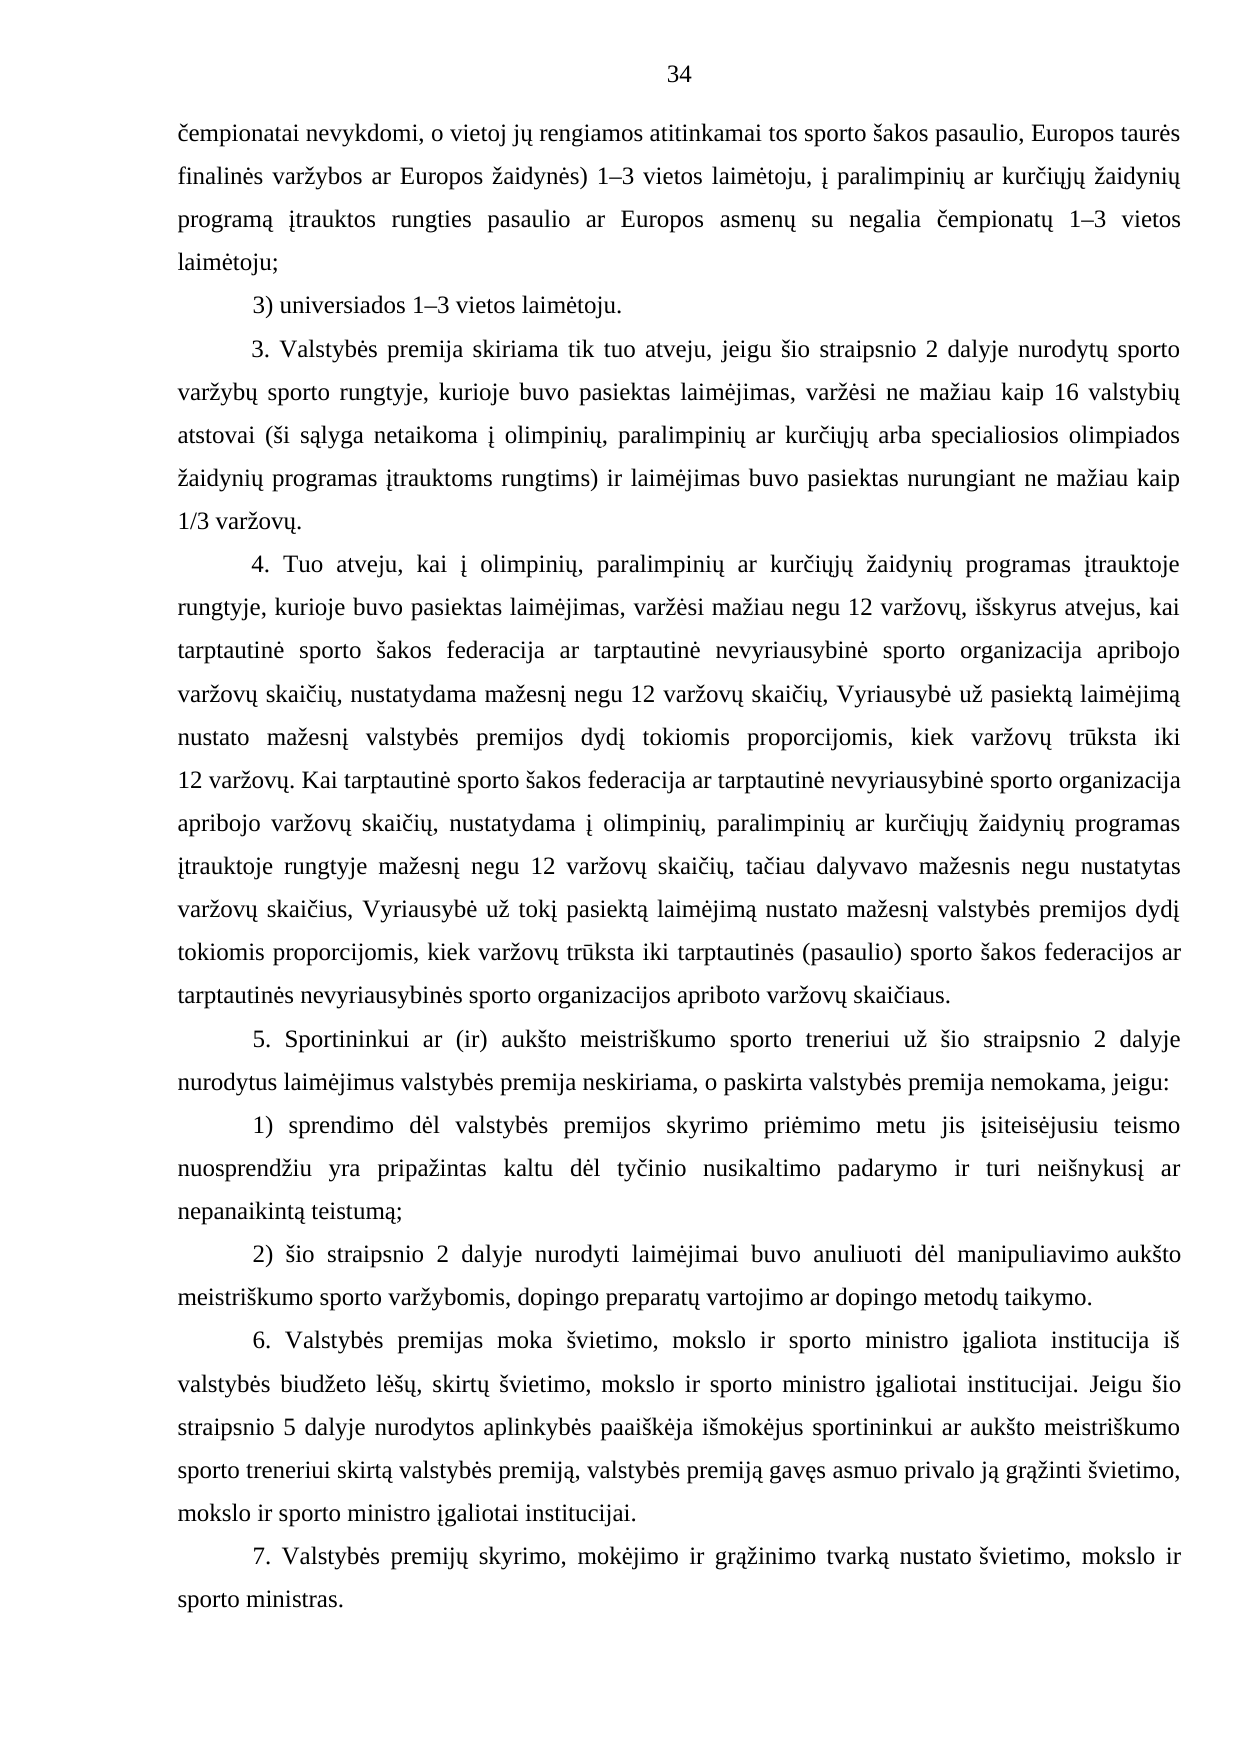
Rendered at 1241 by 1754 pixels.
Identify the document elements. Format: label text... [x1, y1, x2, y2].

text 2) šio straipsnio 2 dalyje nurodyti laimėjimai buvo anuliuoti dėl manipuliavimo aukšto meistriškumo sporto varžybomis, dopingo preparatų vartojimo ar dopingo metodų taikymo. [177, 1239, 1181, 1311]
text 1) sprendimo dėl valstybės premijos skyrimo priėmimo metu jis įsiteisėjusiu teismo nuosprendžiu yra pripažintas kaltu dėl tyčinio nusikaltimo padarymo ir turi neišnykusį ar nepanaikintą teistumą; [177, 1110, 1181, 1225]
text 4. Tuo atveju, kai į olimpinių, paralimpinių ar kurčiųjų žaidynių programas įtrauktoje rungtyje, kurioje buvo pasiektas laimėjimas, varžėsi mažiau negu 12 varžovų, išskyrus atvejus, kai tarptautinė sporto šakos federacija ar tarptautinė nevyriausybinė sporto organizacija apribojo varžovų skaičių, nustatydama mažesnį negu 12 varžovų skaičių, Vyriausybė už pasiektą laimėjimą nustato mažesnį valstybės premijos dydį tokiomis proporcijomis, kiek varžovų trūksta iki 12 varžovų. Kai tarptautinė sporto šakos federacija ar tarptautinė nevyriausybinė sporto organizacija apribojo varžovų skaičių, nustatydama į olimpinių, paralimpinių ar kurčiųjų žaidynių programas įtrauktoje rungtyje mažesnį negu 12 varžovų skaičių, tačiau dalyvavo mažesnis negu nustatytas varžovų skaičius, Vyriausybė už tokį pasiektą laimėjimą nustato mažesnį valstybės premijos dydį tokiomis proporcijomis, kiek varžovų trūksta iki tarptautinės (pasaulio) sporto šakos federacijos ar tarptautinės nevyriausybinės sporto organizacijos apriboto varžovų skaičiaus. [177, 549, 1181, 1009]
text 3) universiados 1–3 vietos laimėtoju. [177, 291, 1181, 319]
text 3. Valstybės premija skiriama tik tuo atveju, jeigu šio straipsnio 2 dalyje nurodytų sporto varžybų sporto rungtyje, kurioje buvo pasiektas laimėjimas, varžėsi ne mažiau kaip 16 valstybių atstovai (ši sąlyga netaikoma į olimpinių, paralimpinių ar kurčiųjų arba specialiosios olimpiados žaidynių programas įtrauktoms rungtims) ir laimėjimas buvo pasiektas nurungiant ne mažiau kaip 1/3 varžovų. [177, 334, 1181, 535]
text 6. Valstybės premijas moka švietimo, mokslo ir sporto ministro įgaliota institucija iš valstybės biudžeto lėšų, skirtų švietimo, mokslo ir sporto ministro įgaliotai institucijai. Jeigu šio straipsnio 5 dalyje nurodytos aplinkybės paaiškėja išmokėjus sportininkui ar aukšto meistriškumo sporto treneriui skirtą valstybės premiją, valstybės premiją gavęs asmuo privalo ją grąžinti švietimo, mokslo ir sporto ministro įgaliotai institucijai. [177, 1326, 1181, 1527]
text 5. Sportininkui ar (ir) aukšto meistriškumo sporto treneriui už šio straipsnio 2 dalyje nurodytus laimėjimus valstybės premija neskiriama, o paskirta valstybės premija nemokama, jeigu: [177, 1024, 1181, 1096]
text čempionatai nevykdomi, o vietoj jų rengiamos atitinkamai tos sporto šakos pasaulio, Europos taurės finalinės varžybos ar Europos žaidynės) 1–3 vietos laimėtoju, į paralimpinių ar kurčiųjų žaidynių programą įtrauktos rungties pasaulio ar Europos asmenų su negalia čempionatų 1–3 vietos laimėtoju; [177, 118, 1181, 276]
text 7. Valstybės premijų skyrimo, mokėjimo ir grąžinimo tvarką nustato švietimo, mokslo ir sporto ministras. [177, 1541, 1181, 1613]
